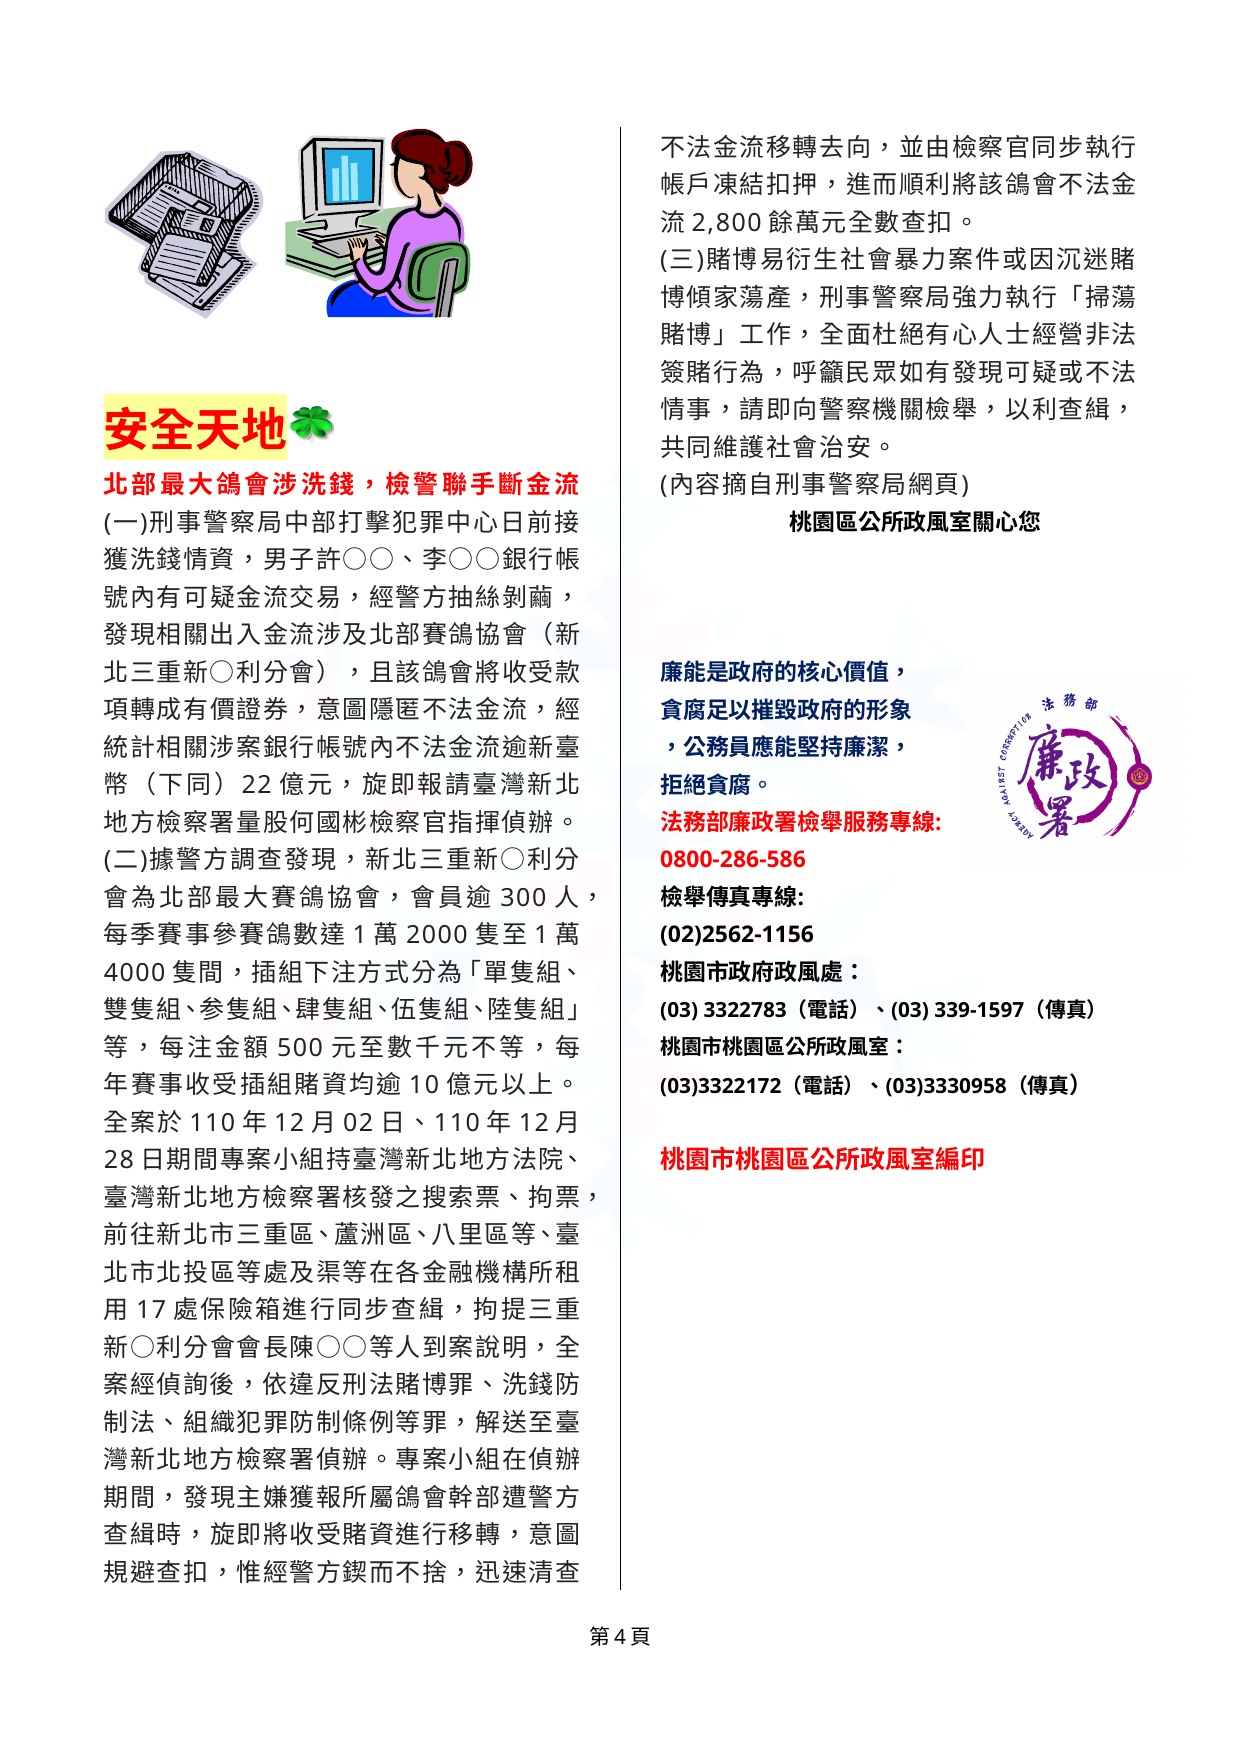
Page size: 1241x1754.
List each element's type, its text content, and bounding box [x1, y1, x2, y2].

picture [965, 672, 1185, 868]
text 桃園區公所政風室關心您 [1089, 502, 1137, 539]
text (03) 3322783（電話）、(03) 339-1597（傳真） [1089, 989, 1137, 1027]
text (03)3322172（電話）、(03)3330958（傳真） [1089, 1064, 1137, 1102]
text 桃園市桃園區公所政風室： [1089, 1027, 1137, 1064]
text (內容摘自刑事警察局網頁) [1089, 464, 1137, 502]
text 北部最大鴿會涉洗錢，檢警聯手斷金流 (一)刑事警察局中部打擊犯罪中心日前接獲洗錢情資，男子許○○、李○○銀行帳號內有可疑金流交易，經警方抽絲剝繭，發現相關出入金流涉及北部賽鴿協會（新北三重新○利分會），且該鴿會將收受款項轉成有價證券，意圖隱匿不法金流，經統計相關涉案銀行帳號內不法金流逾新臺幣（下同）22億元，旋即報請臺灣新北地方檢察署量股何國彬檢察官指揮偵辦。 [103, 464, 152, 839]
text (二)據警方調查發現，新北三重新○利分會為北部最大賽鴿協會，會員逾300人，每季賽事參賽鴿數達1萬2000隻至1萬4000隻間，插組下注方式分為「單隻組、雙隻組、参隻組、肆隻組、伍隻組、陸隻組」等，每注金額500元至數千元不等，每年賽事收受插組賭資均逾10億元以上。全案於110年12月02日、110年12月28日期間專案小組持臺灣新北地方法院、臺灣新北地方檢察署核發之搜索票、拘票，前往新北市三重區、蘆洲區、八里區等、臺北市北投區等處及渠等在各金融機構所租用17處保險箱進行同步查緝，拘提三重新○利分會會長陳○○等人到案說明，全案經偵詢後，依違反刑法賭博罪、洗錢防制法、組織犯罪防制條例等罪，解送至臺灣新北地方檢察署偵辦。專案小組在偵辦期間，發現主嫌獲報所屬鴿會幹部遭警方查緝時，旋即將收受賭資進行移轉，意圖規避查扣，惟經警方鍥而不捨，迅速清查不法金流移轉去向，並由檢察官同步執行帳戶凍結扣押，進而順利將該鴿會不法金流2,800餘萬元全數查扣。 [660, 127, 1137, 239]
text 檢舉傳真專線: [1089, 877, 1137, 914]
picture [288, 399, 334, 446]
text (02)2562-1156 [1089, 914, 1137, 952]
text (二)據警方調查發現，新北三重新○利分會為北部最大賽鴿協會，會員逾300人，每季賽事參賽鴿數達1萬2000隻至1萬4000隻間，插組下注方式分為「單隻組、雙隻組、参隻組、肆隻組、伍隻組、陸隻組」等，每注金額500元至數千元不等，每年賽事收受插組賭資均逾10億元以上。全案於110年12月02日、110年12月28日期間專案小組持臺灣新北地方法院、臺灣新北地方檢察署核發之搜索票、拘票，前往新北市三重區、蘆洲區、八里區等、臺北市北投區等處及渠等在各金融機構所租用17處保險箱進行同步查緝，拘提三重新○利分會會長陳○○等人到案說明，全案經偵詢後，依違反刑法賭博罪、洗錢防制法、組織犯罪防制條例等罪，解送至臺灣新北地方檢察署偵辦。專案小組在偵辦期間，發現主嫌獲報所屬鴿會幹部遭警方查緝時，旋即將收受賭資進行移轉，意圖規避查扣，惟經警方鍥而不捨，迅速清查不法金流移轉去向，並由檢察官同步執行帳戶凍結扣押，進而順利將該鴿會不法金流2,800餘萬元全數查扣。 [103, 839, 581, 1589]
text 桃園市政府政風處： [1089, 952, 1137, 989]
text 桃園市桃園區公所政風室編印 [1089, 1139, 1137, 1177]
text 廉能是政府的核心價值， [1089, 652, 1137, 672]
text 安全天地 [103, 389, 581, 464]
text (三)賭博易衍生社會暴力案件或因沉迷賭博傾家蕩產，刑事警察局強力執行「掃蕩賭博」工作，全面杜絕有心人士經營非法簽賭行為，呼籲民眾如有發現可疑或不法情事，請即向警察機關檢舉，以利查緝，共同維護社會治安。 [660, 239, 1137, 464]
